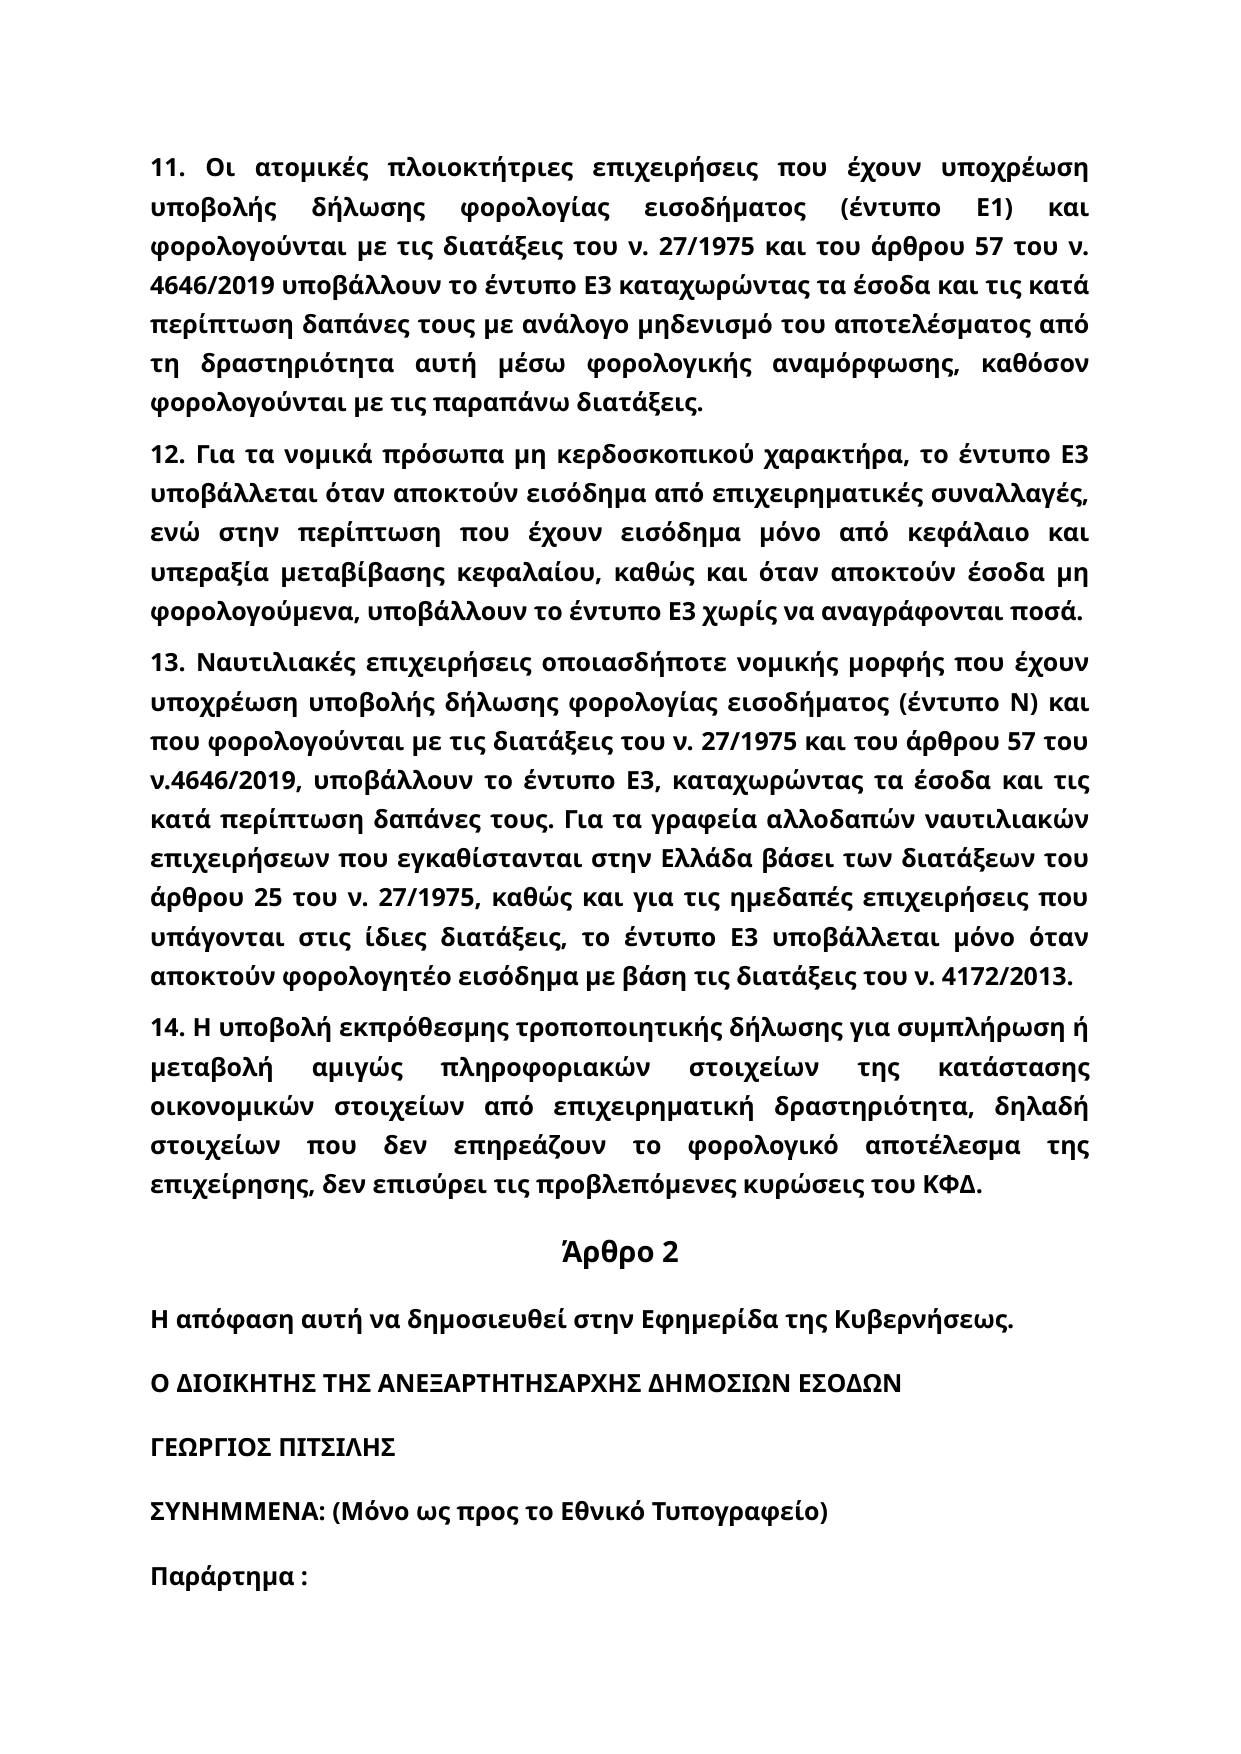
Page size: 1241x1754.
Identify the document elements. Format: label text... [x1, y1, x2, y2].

text ΓΕΩΡΓΙΟΣ ΠΙΤΣΙΛΗΣ [150, 1430, 1090, 1464]
text Ο ΔΙΟΙΚΗΤΗΣ ΤΗΣ ΑΝΕΞΑΡΤΗΤΗΣΑΡΧΗΣ ΔΗΜΟΣΙΩΝ ΕΣΟΔΩΝ [150, 1366, 1090, 1400]
text 13. Ναυτιλιακές επιχειρήσεις οποιασδήποτε νομικής μορφής που έχουν υποχρέωση υποβολής δήλωσης φορολογίας εισοδήματος (έντυπο Ν) και που φορολογούνται με τις διατάξεις του ν. 27/1975 και του άρθρου 57 του ν.4646/2019, υποβάλλουν το έντυπο Ε3, καταχωρώντας τα έσοδα και τις κατά περίπτωση δαπάνες τους. Για τα γραφεία αλλοδαπών ναυτιλιακών επιχειρήσεων που εγκαθίστανται στην Ελλάδα βάσει των διατάξεων του άρθρου 25 του ν. 27/1975, καθώς και για τις ημεδαπές επιχειρήσεις που υπάγονται στις ίδιες διατάξεις, το έντυπο Ε3 υποβάλλεται μόνο όταν αποκτούν φορολογητέο εισόδημα με βάση τις διατάξεις του ν. 4172/2013. [150, 645, 1090, 992]
text 11. Οι ατομικές πλοιοκτήτριες επιχειρήσεις που έχουν υποχρέωση υποβολής δήλωσης φορολογίας εισοδήματος (έντυπο Ε1) και φορολογούνται με τις διατάξεις του ν. 27/1975 και του άρθρου 57 του ν. 4646/2019 υποβάλλουν το έντυπο Ε3 καταχωρώντας τα έσοδα και τις κατά περίπτωση δαπάνες τους με ανάλογο μηδενισμό του αποτελέσματος από τη δραστηριότητα αυτή μέσω φορολογικής αναμόρφωσης, καθόσον φορολογούνται με τις παραπάνω διατάξεις. [150, 150, 1090, 419]
text 12. Για τα νομικά πρόσωπα μη κερδοσκοπικού χαρακτήρα, το έντυπο Ε3 υποβάλλεται όταν αποκτούν εισόδημα από επιχειρηματικές συναλλαγές, ενώ στην περίπτωση που έχουν εισόδημα μόνο από κεφάλαιο και υπεραξία μεταβίβασης κεφαλαίου, καθώς και όταν αποκτούν έσοδα μη φορολογούμενα, υποβάλλουν το έντυπο Ε3 χωρίς να αναγράφονται ποσά. [150, 437, 1090, 627]
text ΣΥΝΗΜΜΕΝΑ: (Μόνο ως προς το Εθνικό Τυπογραφείο) [150, 1494, 1090, 1528]
text Η απόφαση αυτή να δημοσιευθεί στην Εφημερίδα της Κυβερνήσεως. [150, 1301, 1090, 1336]
title Παράρτημα : [150, 1558, 1090, 1592]
subtitle Άρθρο 2 [150, 1231, 1090, 1271]
text 14. Η υποβολή εκπρόθεσμης τροποποιητικής δήλωσης για συμπλήρωση ή μεταβολή αμιγώς πληροφοριακών στοιχείων της κατάστασης οικονομικών στοιχείων από επιχειρηματική δραστηριότητα, δηλαδή στοιχείων που δεν επηρεάζουν το φορολογικό αποτέλεσμα της επιχείρησης, δεν επισύρει τις προβλεπόμενες κυρώσεις του ΚΦΔ. [150, 1010, 1090, 1201]
